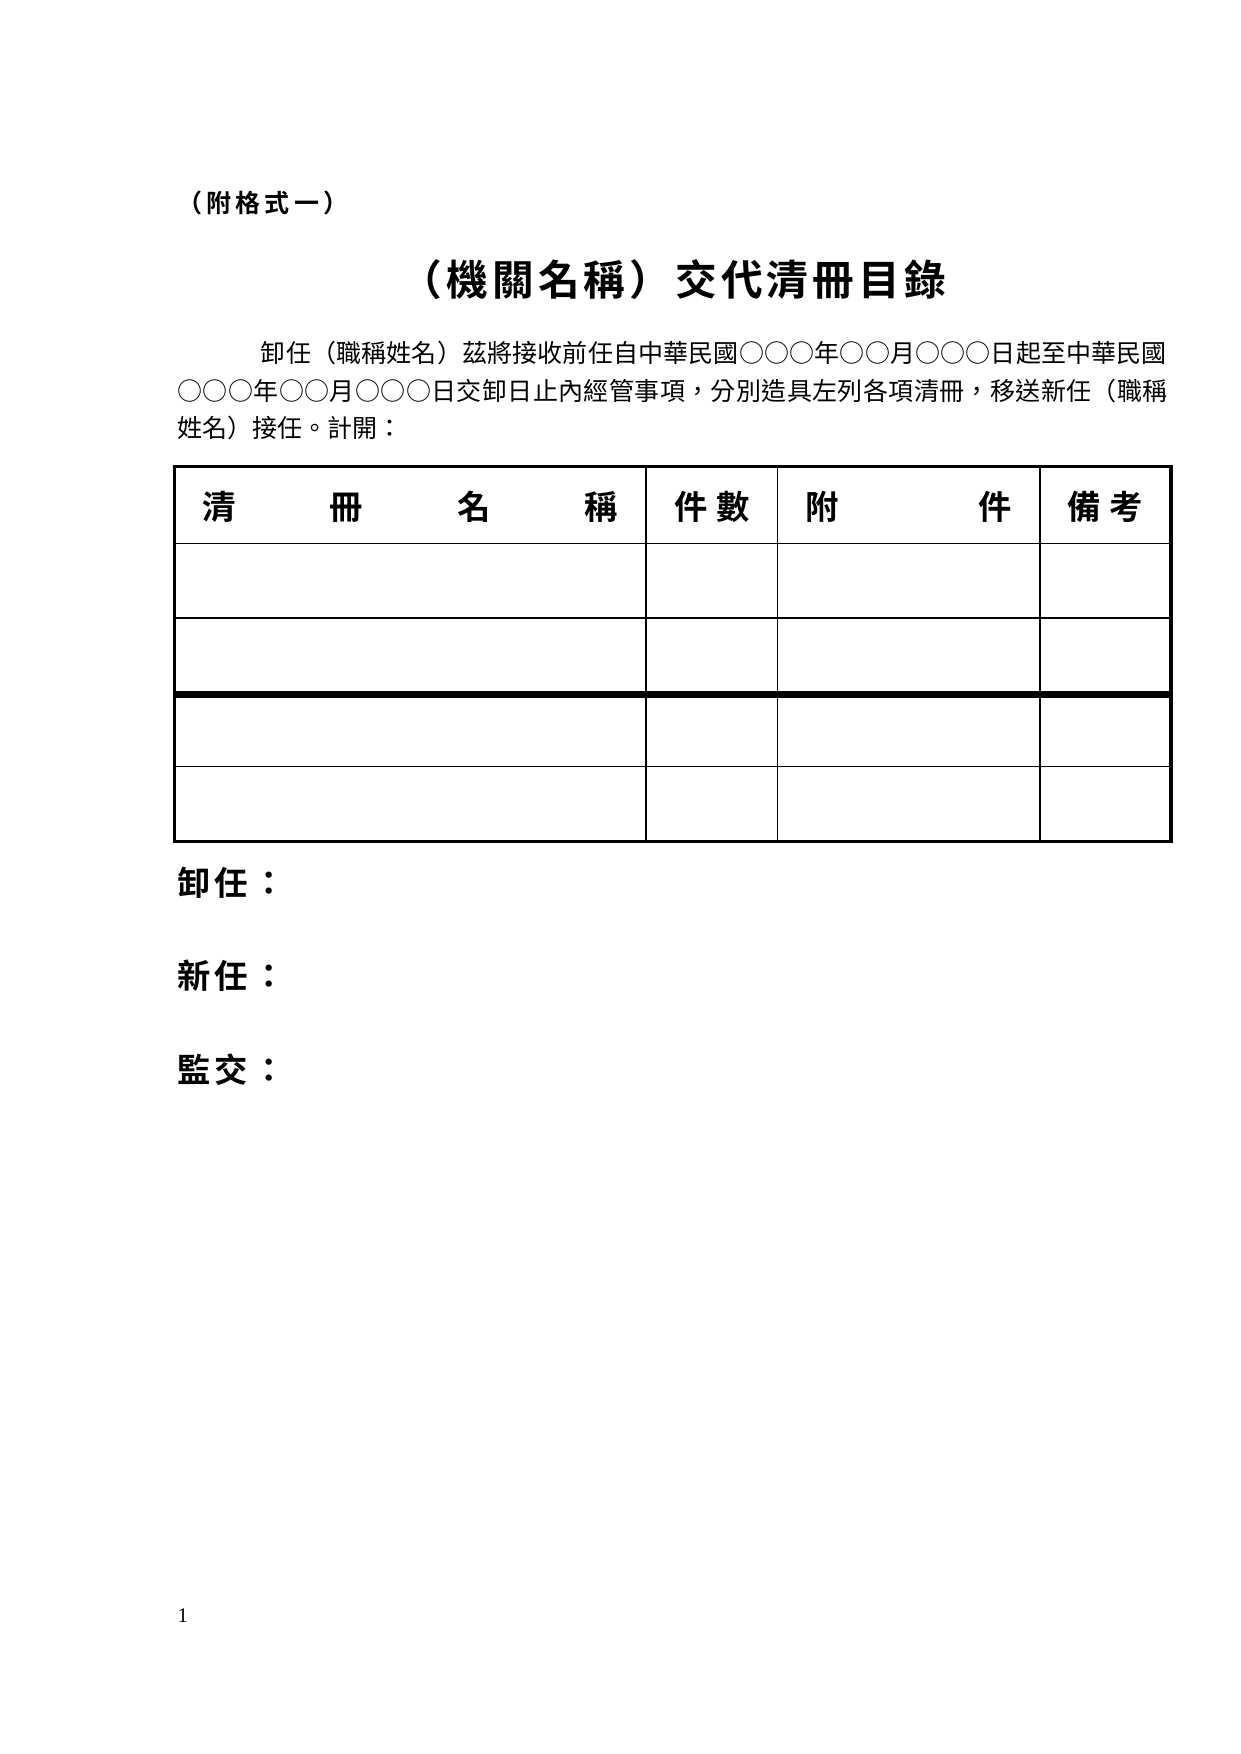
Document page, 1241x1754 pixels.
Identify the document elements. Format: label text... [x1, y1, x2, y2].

table_cell [778, 698, 1039, 766]
table_cell [1041, 544, 1169, 617]
table_cell [1041, 619, 1169, 691]
text 卸任（職稱姓名）茲將接收前任自中華民國○○○年○○月○○○日起至中華民國○○○年○○月○○○日交卸日止內經管事項，分別造具左列各項清冊，移送新任（職稱姓名）接任。計開： [177, 333, 1169, 446]
table_header 清冊名稱 [176, 468, 645, 543]
table_header 件數 [647, 468, 777, 543]
table_cell [647, 767, 777, 840]
text 卸任： [177, 843, 1169, 918]
text 監交： [177, 1031, 1169, 1106]
table_cell [176, 619, 645, 691]
text （附格式一） [177, 183, 1169, 221]
text 新任： [177, 937, 1169, 1012]
text （機關名稱）交代清冊目錄 [177, 239, 1169, 314]
table_cell [647, 698, 777, 766]
table_cell [647, 544, 777, 617]
table_cell [176, 767, 645, 840]
table_cell [647, 619, 777, 691]
table_cell [778, 619, 1039, 691]
table_header 備考 [1041, 468, 1169, 543]
table_header 附件 [778, 468, 1039, 543]
table_cell [778, 767, 1039, 840]
table_cell [176, 544, 645, 617]
table_cell [1041, 767, 1169, 840]
table_cell [1041, 698, 1169, 766]
table_cell [176, 698, 645, 766]
table_cell [778, 544, 1039, 617]
